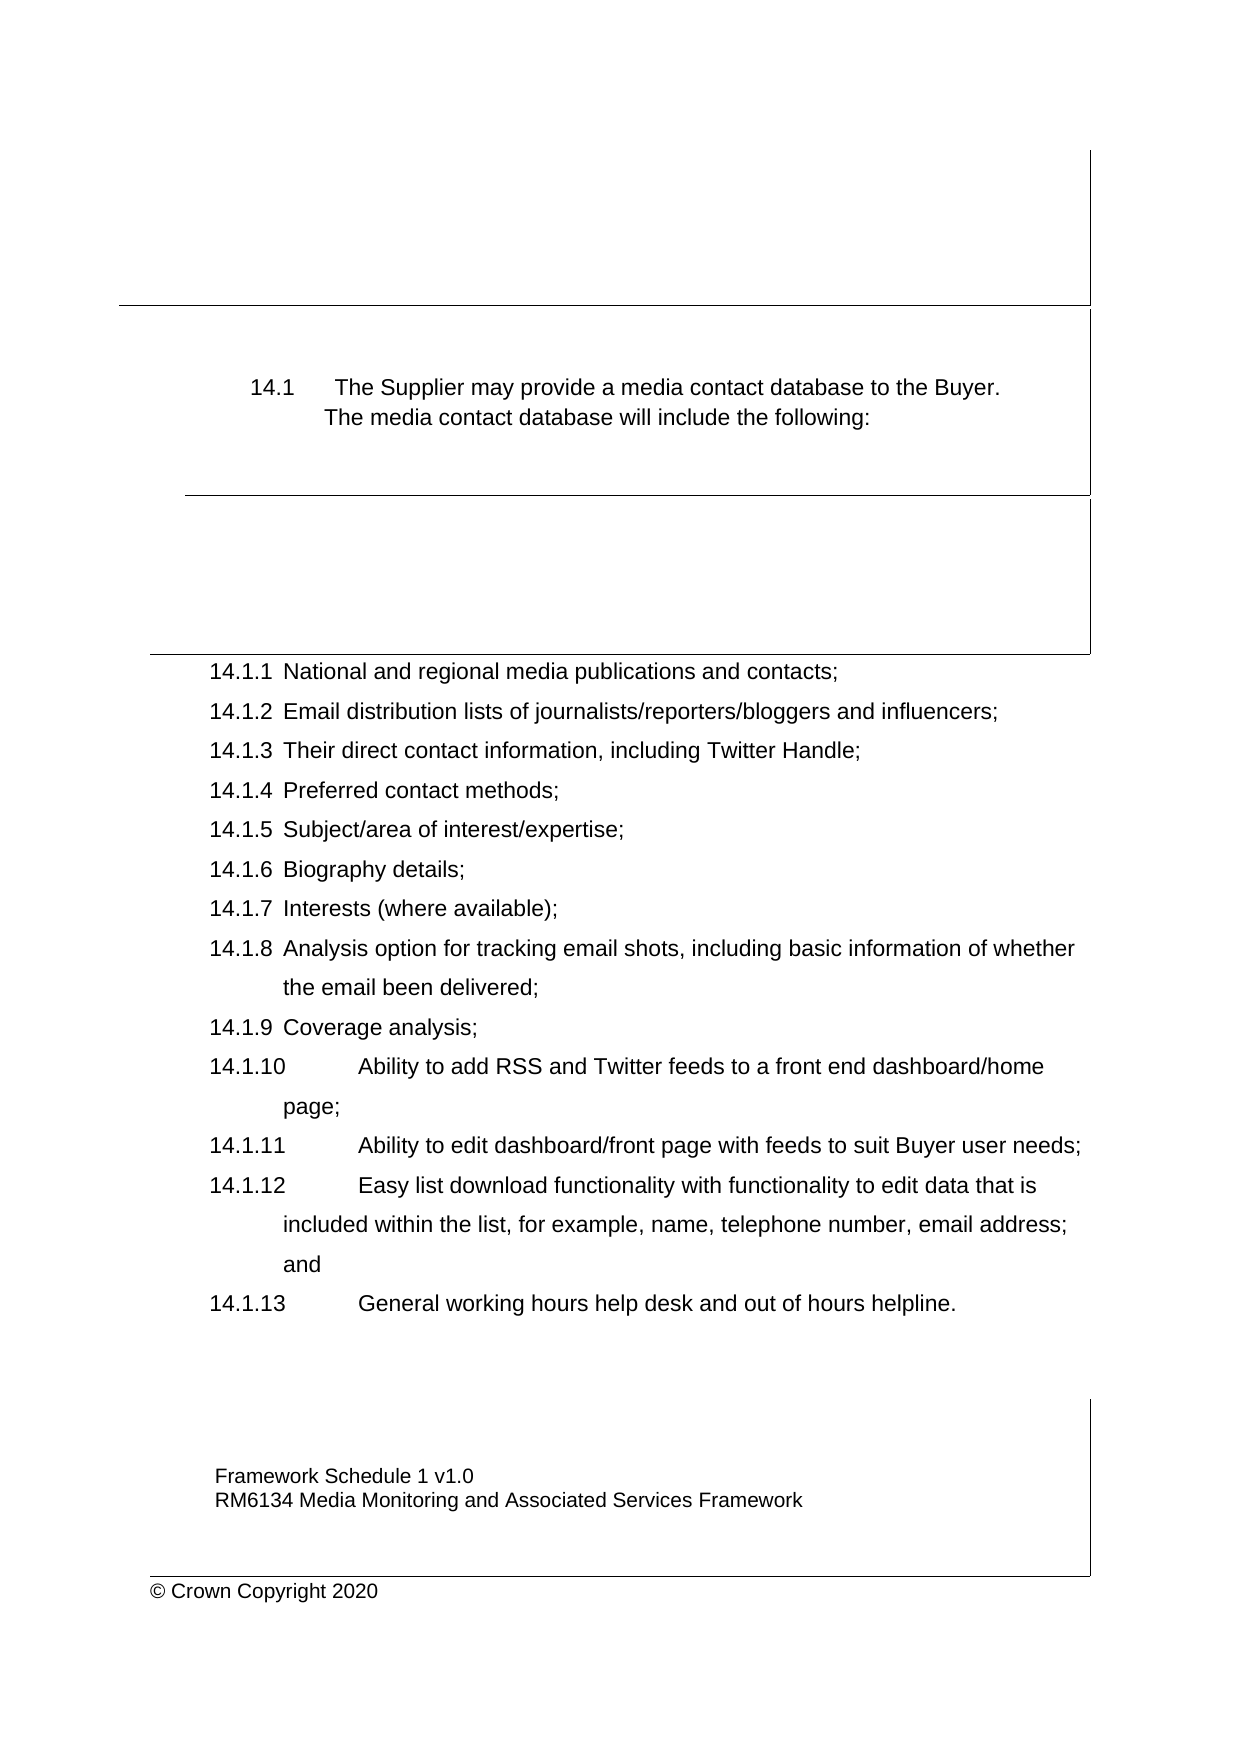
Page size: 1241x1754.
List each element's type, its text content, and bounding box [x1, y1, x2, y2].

list Their direct contact information, including Twitter Handle; [209, 737, 1090, 764]
list National and regional media publications and contacts; [209, 658, 1090, 685]
list Coverage analysis; [209, 1014, 1090, 1040]
list Subject/area of interest/expertise; [209, 816, 1090, 843]
list Email distribution lists of journalists/reporters/bloggers and influencers; [209, 698, 1090, 724]
list Analysis option for tracking email shots, including basic information of whether the email been delivered; [209, 935, 1090, 1001]
list The Supplier may provide a media contact database to the Buyer. The media contact database will include the following: [185, 309, 1090, 495]
list General working hours help desk and out of hours helpline. [209, 1290, 1090, 1316]
list Preferred contact methods; [209, 777, 1090, 803]
list Ability to add RSS and Twitter feeds to a front end dashboard/home page; [209, 1053, 1090, 1119]
list Ability to edit dashboard/front page with feeds to suit Buyer user needs; [209, 1132, 1090, 1158]
list Easy list download functionality with functionality to edit data that is included within the list, for example, name, telephone number, email address; and [209, 1172, 1090, 1277]
list Biography details; [209, 856, 1090, 882]
list Interests (where available); [209, 895, 1090, 922]
